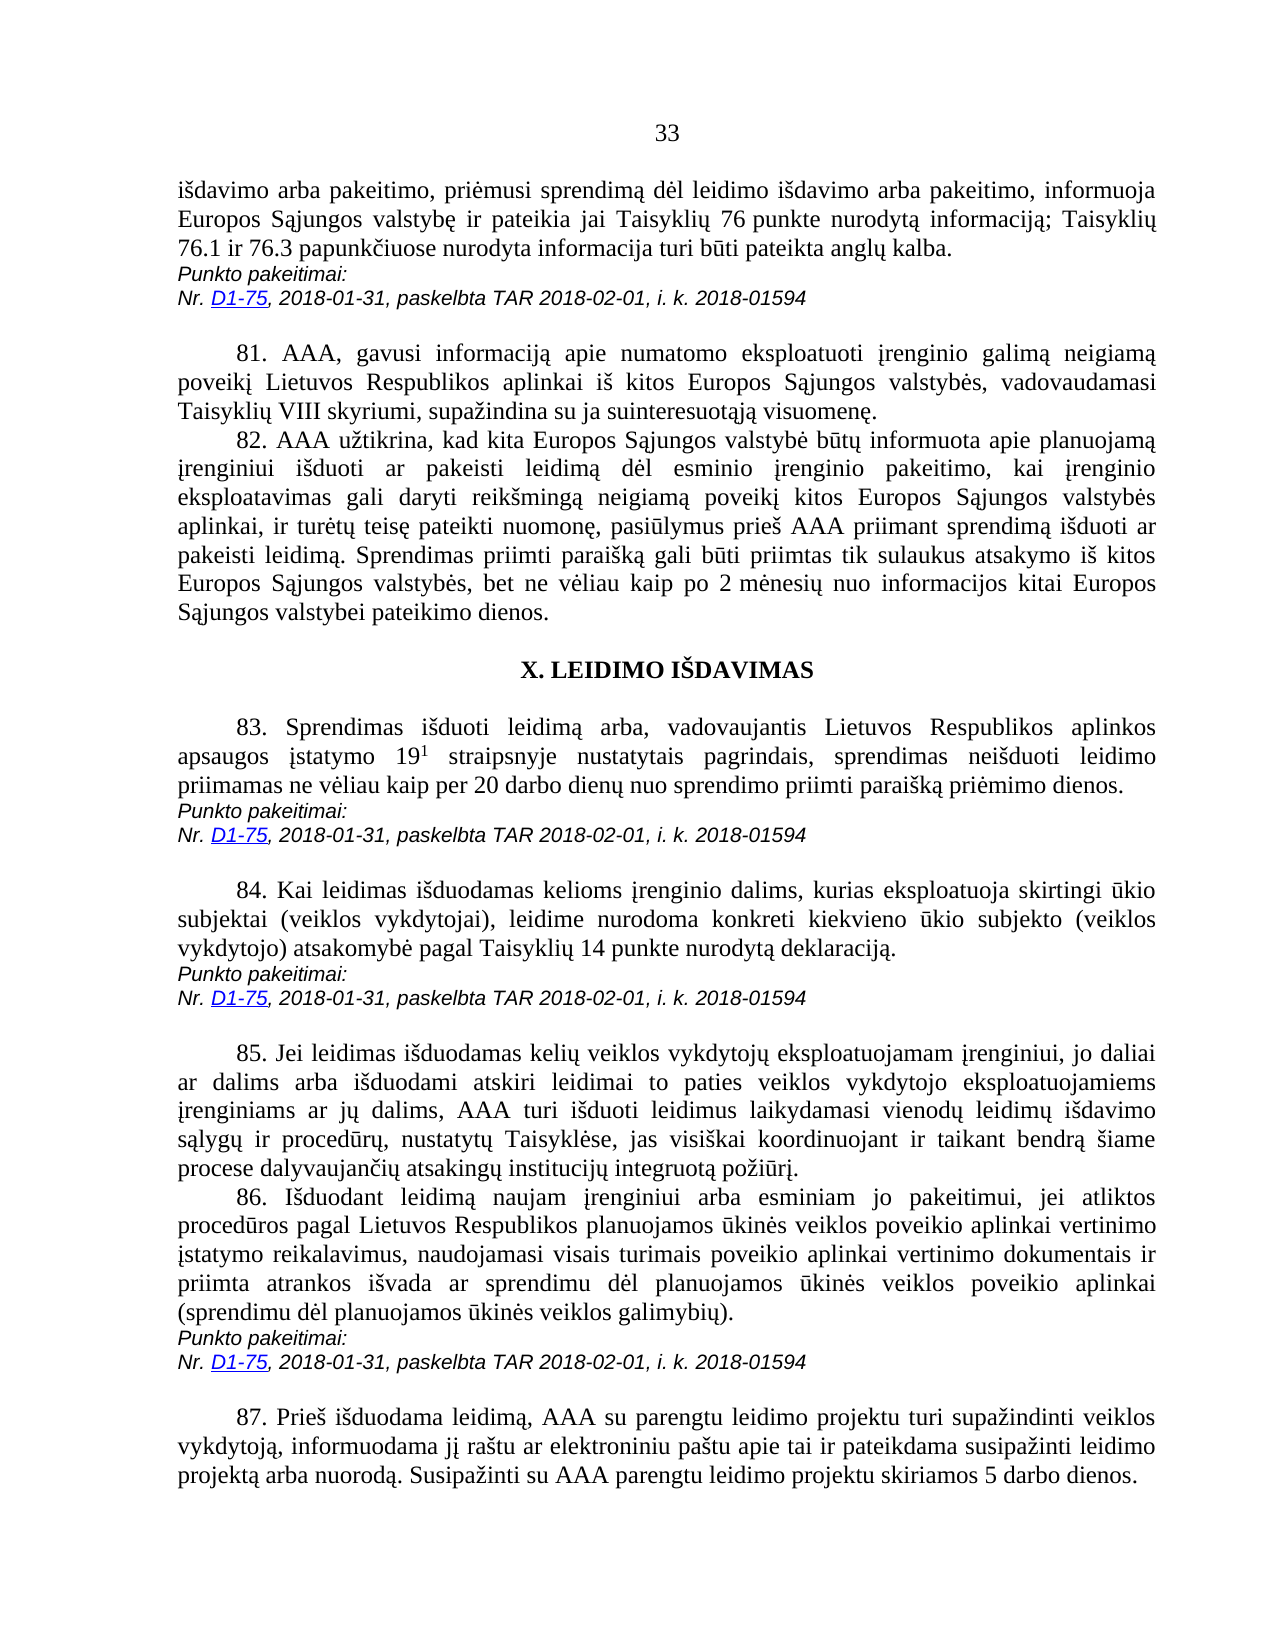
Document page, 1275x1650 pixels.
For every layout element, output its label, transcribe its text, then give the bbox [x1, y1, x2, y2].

text X. LEIDIMO IŠDAVIMAS [177, 655, 1157, 683]
text 86. Išduodant leidimą naujam įrenginiui arba esminiam jo pakeitimui, jei atliktos procedūros pagal Lietuvos Respublikos planuojamos ūkinės veiklos poveikio aplinkai vertinimo įstatymo reikalavimus, naudojamasi visais turimais poveikio aplinkai vertinimo dokumentais ir priimta atrankos išvada ar sprendimu dėl planuojamos ūkinės veiklos poveikio aplinkai (sprendimu dėl planuojamos ūkinės veiklos galimybių). [177, 1182, 1157, 1326]
text Punkto pakeitimai: [177, 798, 1157, 822]
text 87. Prieš išduodama leidimą, AAA su parengtu leidimo projektu turi supažindinti veiklos vykdytoją, informuodama jį raštu ar elektroniniu paštu apie tai ir pateikdama susipažinti leidimo projektą arba nuorodą. Susipažinti su AAA parengtu leidimo projektu skiriamos 5 darbo dienos. [177, 1402, 1157, 1488]
text Punkto pakeitimai: [177, 262, 1157, 286]
text Nr. D1-75, 2018-01-31, paskelbta TAR 2018-02-01, i. k. 2018-01594 [177, 985, 1157, 1009]
text 82. AAA užtikrina, kad kita Europos Sąjungos valstybė būtų informuota apie planuojamą įrenginiui išduoti ar pakeisti leidimą dėl esminio įrenginio pakeitimo, kai įrenginio eksploatavimas gali daryti reikšmingą neigiamą poveikį kitos Europos Sąjungos valstybės aplinkai, ir turėtų teisę pateikti nuomonę, pasiūlymus prieš AAA priimant sprendimą išduoti ar pakeisti leidimą. Sprendimas priimti paraišką gali būti priimtas tik sulaukus atsakymo iš kitos Europos Sąjungos valstybės, bet ne vėliau kaip po 2 mėnesių nuo informacijos kitai Europos Sąjungos valstybei pateikimo dienos. [177, 425, 1157, 626]
text Nr. D1-75, 2018-01-31, paskelbta TAR 2018-02-01, i. k. 2018-01594 [177, 286, 1157, 310]
text 81. AAA, gavusi informaciją apie numatomo eksploatuoti įrenginio galimą neigiamą poveikį Lietuvos Respublikos aplinkai iš kitos Europos Sąjungos valstybės, vadovaudamasi Taisyklių VIII skyriumi, supažindina su ja suinteresuotąją visuomenę. [177, 338, 1157, 425]
text 84. Kai leidimas išduodamas kelioms įrenginio dalims, kurias eksploatuoja skirtingi ūkio subjektai (veiklos vykdytojai), leidime nurodoma konkreti kiekvieno ūkio subjekto (veiklos vykdytojo) atsakomybė pagal Taisyklių 14 punkte nurodytą deklaraciją. [177, 875, 1157, 961]
text 85. Jei leidimas išduodamas kelių veiklos vykdytojų eksploatuojamam įrenginiui, jo daliai ar dalims arba išduodami atskiri leidimai to paties veiklos vykdytojo eksploatuojamiems įrenginiams ar jų dalims, AAA turi išduoti leidimus laikydamasi vienodų leidimų išdavimo sąlygų ir procedūrų, nustatytų Taisyklėse, jas visiškai koordinuojant ir taikant bendrą šiame procese dalyvaujančių atsakingų institucijų integruotą požiūrį. [177, 1038, 1157, 1182]
text 83. Sprendimas išduoti leidimą arba, vadovaujantis Lietuvos Respublikos aplinkos apsaugos įstatymo 191 straipsnyje nustatytais pagrindais, sprendimas neišduoti leidimo priimamas ne vėliau kaip per 20 darbo dienų nuo sprendimo priimti paraišką priėmimo dienos. [177, 712, 1157, 798]
text išdavimo arba pakeitimo, priėmusi sprendimą dėl leidimo išdavimo arba pakeitimo, informuoja Europos Sąjungos valstybę ir pateikia jai Taisyklių 76 punkte nurodytą informaciją; Taisyklių 76.1 ir 76.3 papunkčiuose nurodyta informacija turi būti pateikta anglų kalba. [177, 176, 1157, 262]
text Punkto pakeitimai: [177, 961, 1157, 985]
text Nr. D1-75, 2018-01-31, paskelbta TAR 2018-02-01, i. k. 2018-01594 [177, 1349, 1157, 1373]
text Nr. D1-75, 2018-01-31, paskelbta TAR 2018-02-01, i. k. 2018-01594 [177, 822, 1157, 846]
text Punkto pakeitimai: [177, 1326, 1157, 1349]
